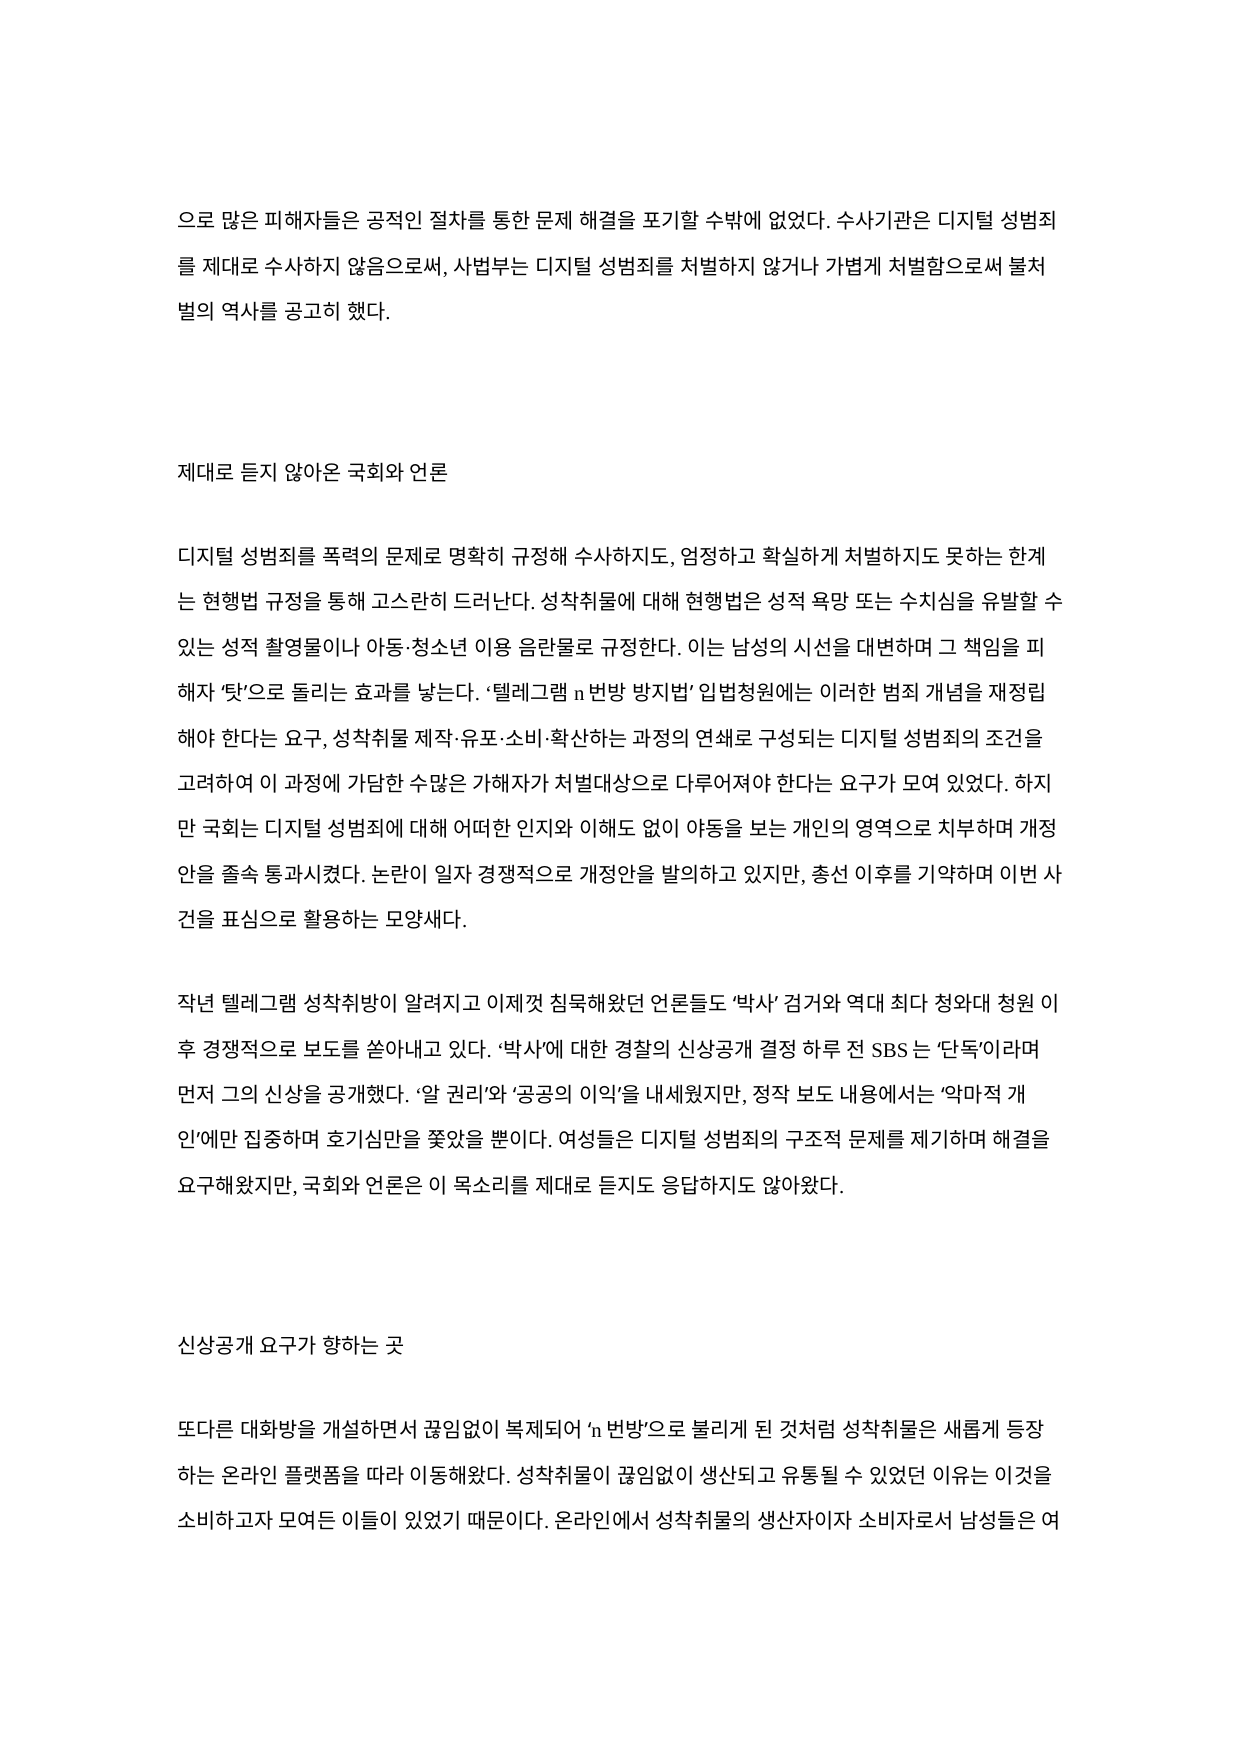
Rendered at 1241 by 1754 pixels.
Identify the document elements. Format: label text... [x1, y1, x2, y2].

text 디지털 성범죄를 폭력의 문제로 명확히 규정해 수사하지도, 엄정하고 확실하게 처벌하지도 못하는 한계는 현행법 규정을 통해 고스란히 드러난다. 성착취물에 대해 현행법은 성적 욕망 또는 수치심을 유발할 수 있는 성적 촬영물이나 아동·청소년 이용 음란물로 규정한다. 이는 남성의 시선을 대변하며 그 책임을 피해자 ‘탓’으로 돌리는 효과를 낳는다. ‘텔레그램 n번방 방지법’ 입법청원에는 이러한 범죄 개념을 재정립해야 한다는 요구, 성착취물 제작·유포·소비·확산하는 과정의 연쇄로 구성되는 디지털 성범죄의 조건을 고려하여 이 과정에 가담한 수많은 가해자가 처벌대상으로 다루어져야 한다는 요구가 모여 있었다. 하지만 국회는 디지털 성범죄에 대해 어떠한 인지와 이해도 없이 야동을 보는 개인의 영역으로 치부하며 개정안을 졸속 통과시켰다. 논란이 일자 경쟁적으로 개정안을 발의하고 있지만, 총선 이후를 기약하며 이번 사건을 표심으로 활용하는 모양새다. [177, 542, 1063, 934]
text 제대로 듣지 않아온 국회와 언론 [177, 458, 1063, 487]
text 신상공개 요구가 향하는 곳 [177, 1332, 1063, 1360]
text 작년 텔레그램 성착취방이 알려지고 이제껏 침묵해왔던 언론들도 ‘박사’ 검거와 역대 최다 청와대 청원 이후 경쟁적으로 보도를 쏟아내고 있다. ‘박사’에 대한 경찰의 신상공개 결정 하루 전 SBS는 ‘단독’이라며 먼저 그의 신상을 공개했다. ‘알 권리’와 ‘공공의 이익’을 내세웠지만, 정작 보도 내용에서는 ‘악마적 개인’에만 집중하며 호기심만을 쫓았을 뿐이다. 여성들은 디지털 성범죄의 구조적 문제를 제기하며 해결을 요구해왔지만, 국회와 언론은 이 목소리를 제대로 듣지도 응답하지도 않아왔다. [177, 989, 1063, 1199]
text 또다른 대화방을 개설하면서 끊임없이 복제되어 ‘n번방’으로 불리게 된 것처럼 성착취물은 새롭게 등장하는 온라인 플랫폼을 따라 이동해왔다. 성착취물이 끊임없이 생산되고 유통될 수 있었던 이유는 이것을 소비하고자 모여든 이들이 있었기 때문이다. 온라인에서 성착취물의 생산자이자 소비자로서 남성들은 여 [177, 1416, 1063, 1535]
text 으로 많은 피해자들은 공적인 절차를 통한 문제 해결을 포기할 수밖에 없었다. 수사기관은 디지털 성범죄를 제대로 수사하지 않음으로써, 사법부는 디지털 성범죄를 처벌하지 않거나 가볍게 처벌함으로써 불처벌의 역사를 공고히 했다. [177, 207, 1063, 326]
